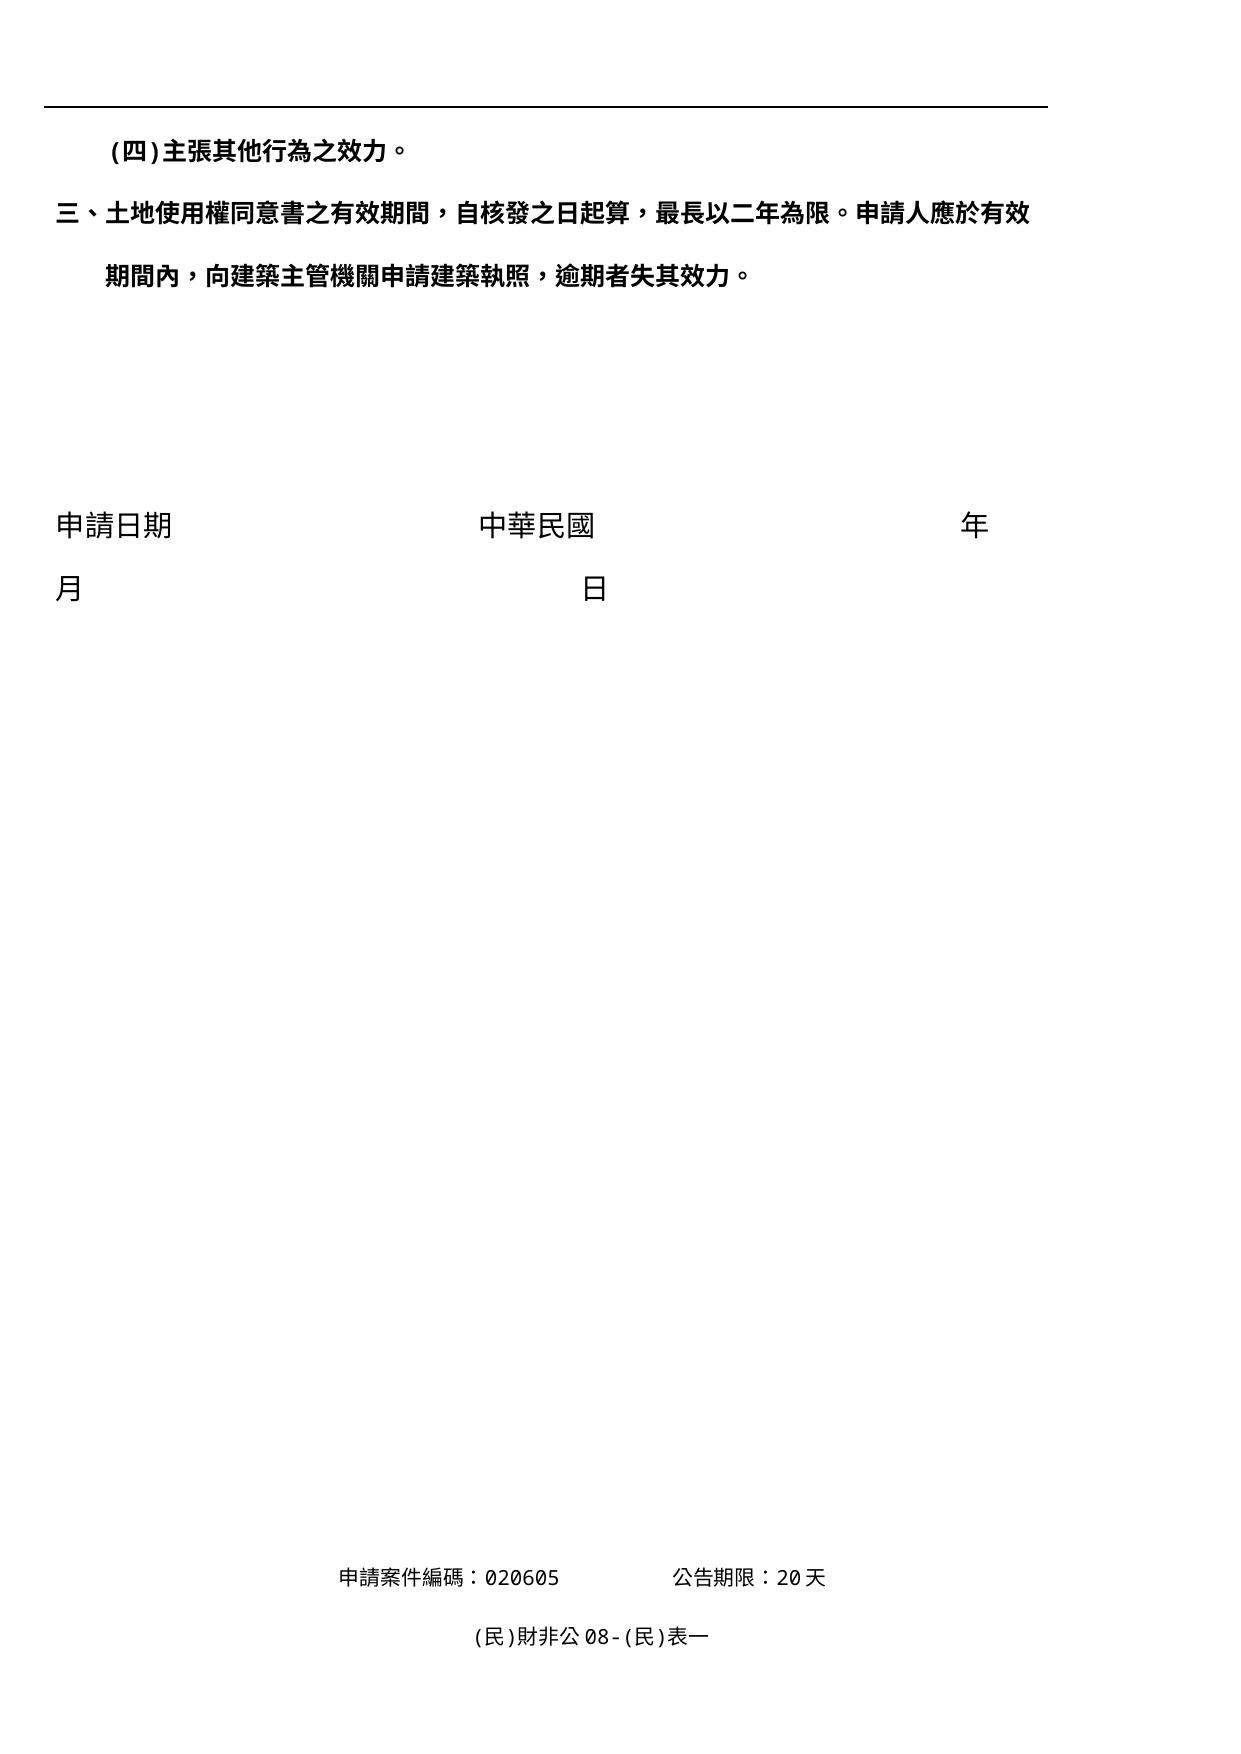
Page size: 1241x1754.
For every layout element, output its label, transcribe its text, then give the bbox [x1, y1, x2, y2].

table_cell (四)主張其他行為之效力。 三、土地使用權同意書之有效期間，自核發之日起算，最長以二年為限。申請人應於有效期間內，向建築主管機關申請建築執照，逾期者失其效力。 申請日期 中華民國 年 月 日 [44, 108, 1048, 607]
